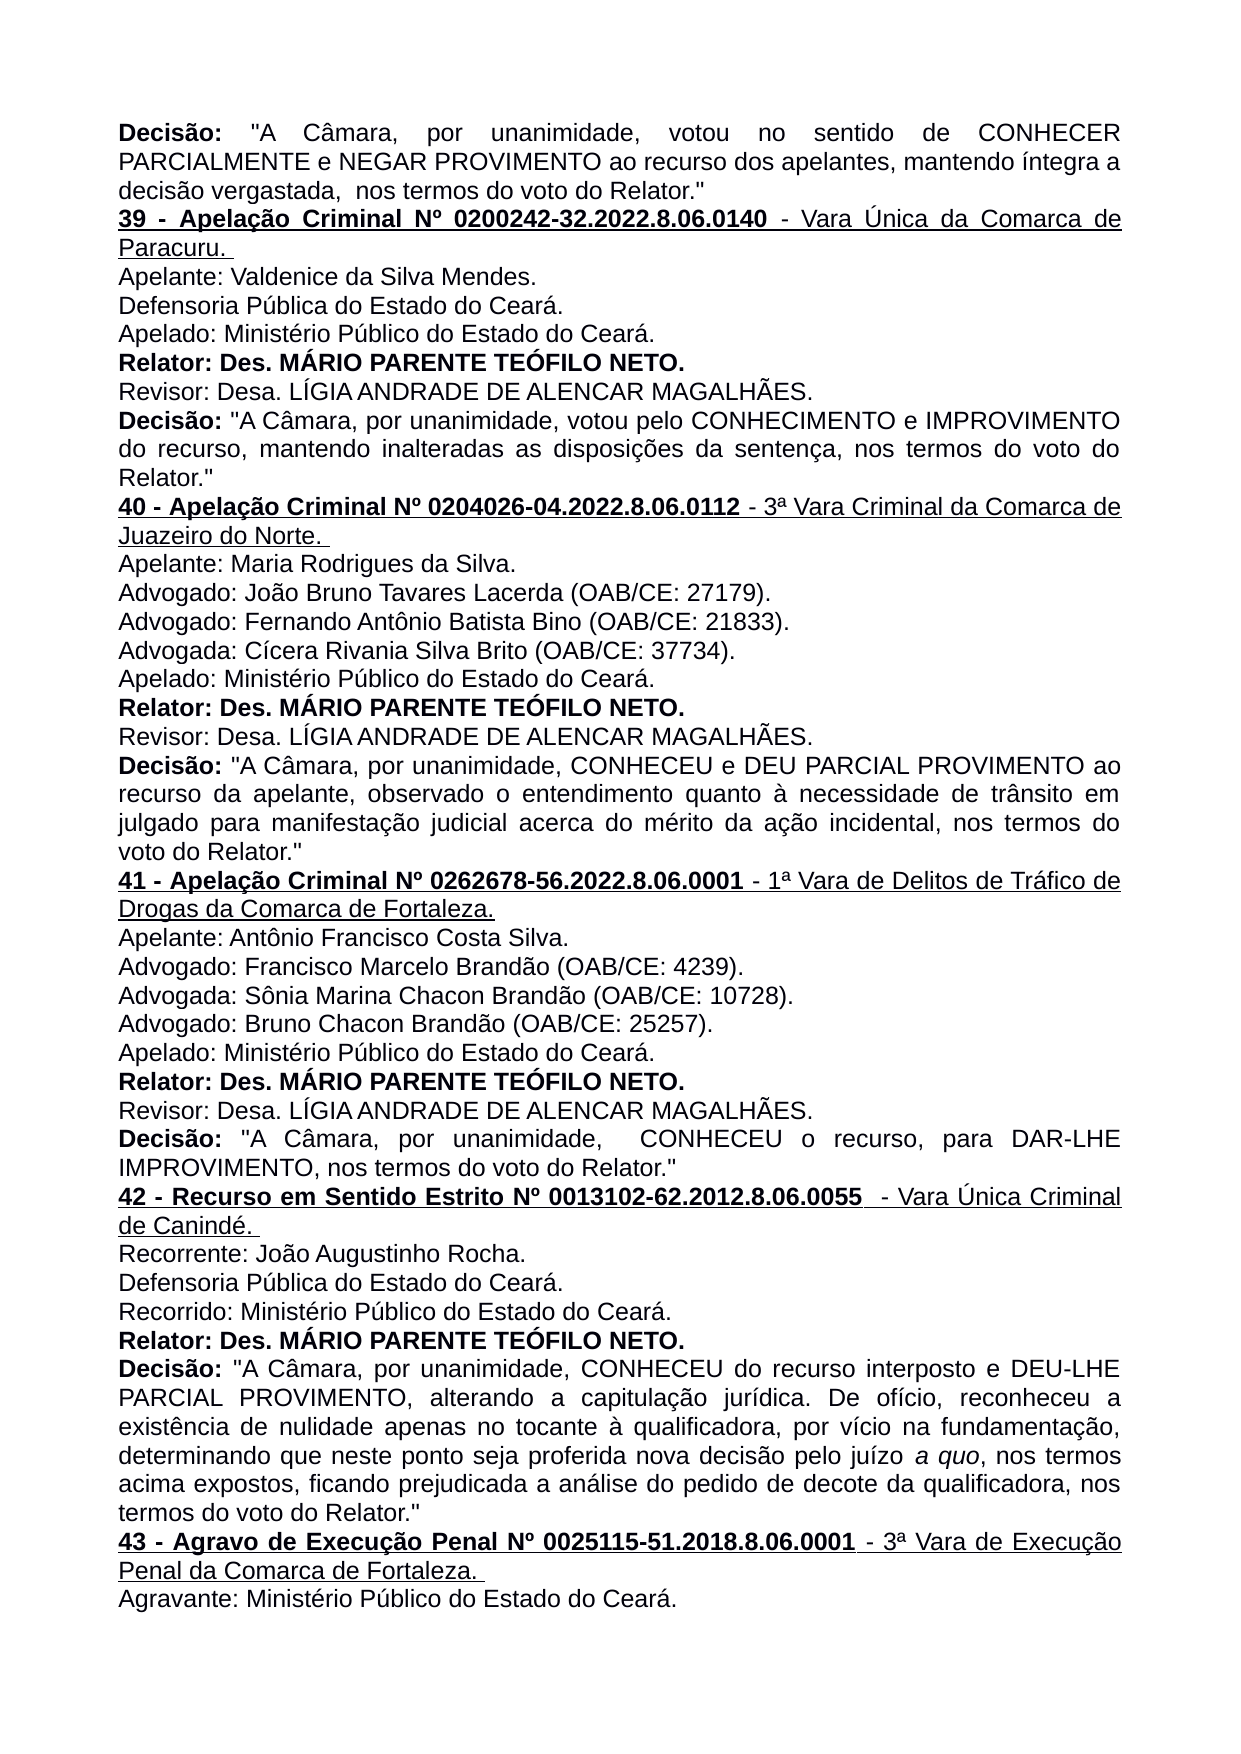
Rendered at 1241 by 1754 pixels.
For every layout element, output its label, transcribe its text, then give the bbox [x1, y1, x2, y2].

text Relator: Des. MÁRIO PARENTE TEÓFILO NETO. [118, 1326, 1122, 1354]
text Decisão: "A Câmara, por unanimidade, votou no sentido de CONHECER PARCIALMENTE e NEGAR PROVIMENTO ao recurso dos apelantes, mantendo íntegra a decisão vergastada, nos termos do voto do Relator." [118, 118, 1122, 204]
text Apelado: Ministério Público do Estado do Ceará. [118, 319, 1122, 348]
text Apelante: Valdenice da Silva Mendes. [118, 262, 1122, 291]
text Apelado: Ministério Público do Estado do Ceará. [118, 664, 1122, 693]
text 41 - Apelação Criminal Nº 0262678-56.2022.8.06.0001 - 1ª Vara de Delitos de Tráfico de Drogas da Comarca de Fortaleza. [118, 866, 1122, 923]
text Agravante: Ministério Público do Estado do Ceará. [118, 1584, 1122, 1613]
text Decisão: "A Câmara, por unanimidade, CONHECEU e DEU PARCIAL PROVIMENTO ao recurso da apelante, observado o entendimento quanto à necessidade de trânsito em julgado para manifestação judicial acerca do mérito da ação incidental, nos termos do voto do Relator." [118, 751, 1122, 866]
text Decisão: "A Câmara, por unanimidade, votou pelo CONHECIMENTO e IMPROVIMENTO do recurso, mantendo inalteradas as disposições da sentença, nos termos do voto do Relator." [118, 406, 1122, 492]
text 39 - Apelação Criminal Nº 0200242-32.2022.8.06.0140 - Vara Única da Comarca de [118, 204, 1122, 229]
text Relator: Des. MÁRIO PARENTE TEÓFILO NETO. [118, 1067, 1122, 1096]
text 43 - Agravo de Execução Penal Nº 0025115-51.2018.8.06.0001 - 3ª Vara de Execução [118, 1527, 1122, 1552]
text Advogada: Cícera Rivania Silva Brito (OAB/CE: 37734). [118, 636, 1122, 664]
text Relator: Des. MÁRIO PARENTE TEÓFILO NETO. [118, 348, 1122, 377]
text Advogada: Sônia Marina Chacon Brandão (OAB/CE: 10728). [118, 981, 1122, 1009]
text Paracuru. [118, 231, 1122, 262]
text de Canindé. [118, 1208, 1122, 1239]
text 40 - Apelação Criminal Nº 0204026-04.2022.8.06.0112 - 3ª Vara Criminal da Comarca de [118, 492, 1122, 517]
text Advogado: Bruno Chacon Brandão (OAB/CE: 25257). [118, 1009, 1122, 1038]
text 42 - Recurso em Sentido Estrito Nº 0013102-62.2012.8.06.0055 - Vara Única Criminal [118, 1182, 1122, 1207]
text Decisão: "A Câmara, por unanimidade, CONHECEU do recurso interposto e DEU-LHE PARCIAL PROVIMENTO, alterando a capitulação jurídica. De ofício, reconheceu a existência de nulidade apenas no tocante à qualificadora, por vício na fundamentação, determinando que neste ponto seja proferida nova decisão pelo juízo a quo, nos termos acima expostos, ficando prejudicada a análise do pedido de decote da qualificadora, nos termos do voto do Relator." [118, 1354, 1122, 1527]
text Advogado: Fernando Antônio Batista Bino (OAB/CE: 21833). [118, 607, 1122, 636]
text Decisão: "A Câmara, por unanimidade, CONHECEU o recurso, para DAR-LHE IMPROVIMENTO, nos termos do voto do Relator." [118, 1124, 1122, 1182]
text Recorrido: Ministério Público do Estado do Ceará. [118, 1297, 1122, 1326]
text Defensoria Pública do Estado do Ceará. [118, 291, 1122, 319]
text Apelado: Ministério Público do Estado do Ceará. [118, 1038, 1122, 1067]
text Advogado: João Bruno Tavares Lacerda (OAB/CE: 27179). [118, 578, 1122, 607]
text Juazeiro do Norte. [118, 518, 1122, 549]
text Penal da Comarca de Fortaleza. [118, 1553, 1122, 1584]
text Recorrente: João Augustinho Rocha. [118, 1239, 1122, 1268]
text Revisor: Desa. LÍGIA ANDRADE DE ALENCAR MAGALHÃES. [118, 377, 1122, 406]
text Advogado: Francisco Marcelo Brandão (OAB/CE: 4239). [118, 952, 1122, 981]
text Defensoria Pública do Estado do Ceará. [118, 1268, 1122, 1297]
text Revisor: Desa. LÍGIA ANDRADE DE ALENCAR MAGALHÃES. [118, 1096, 1122, 1124]
text Apelante: Maria Rodrigues da Silva. [118, 549, 1122, 578]
text Apelante: Antônio Francisco Costa Silva. [118, 923, 1122, 952]
text Revisor: Desa. LÍGIA ANDRADE DE ALENCAR MAGALHÃES. [118, 722, 1122, 751]
text Relator: Des. MÁRIO PARENTE TEÓFILO NETO. [118, 693, 1122, 722]
